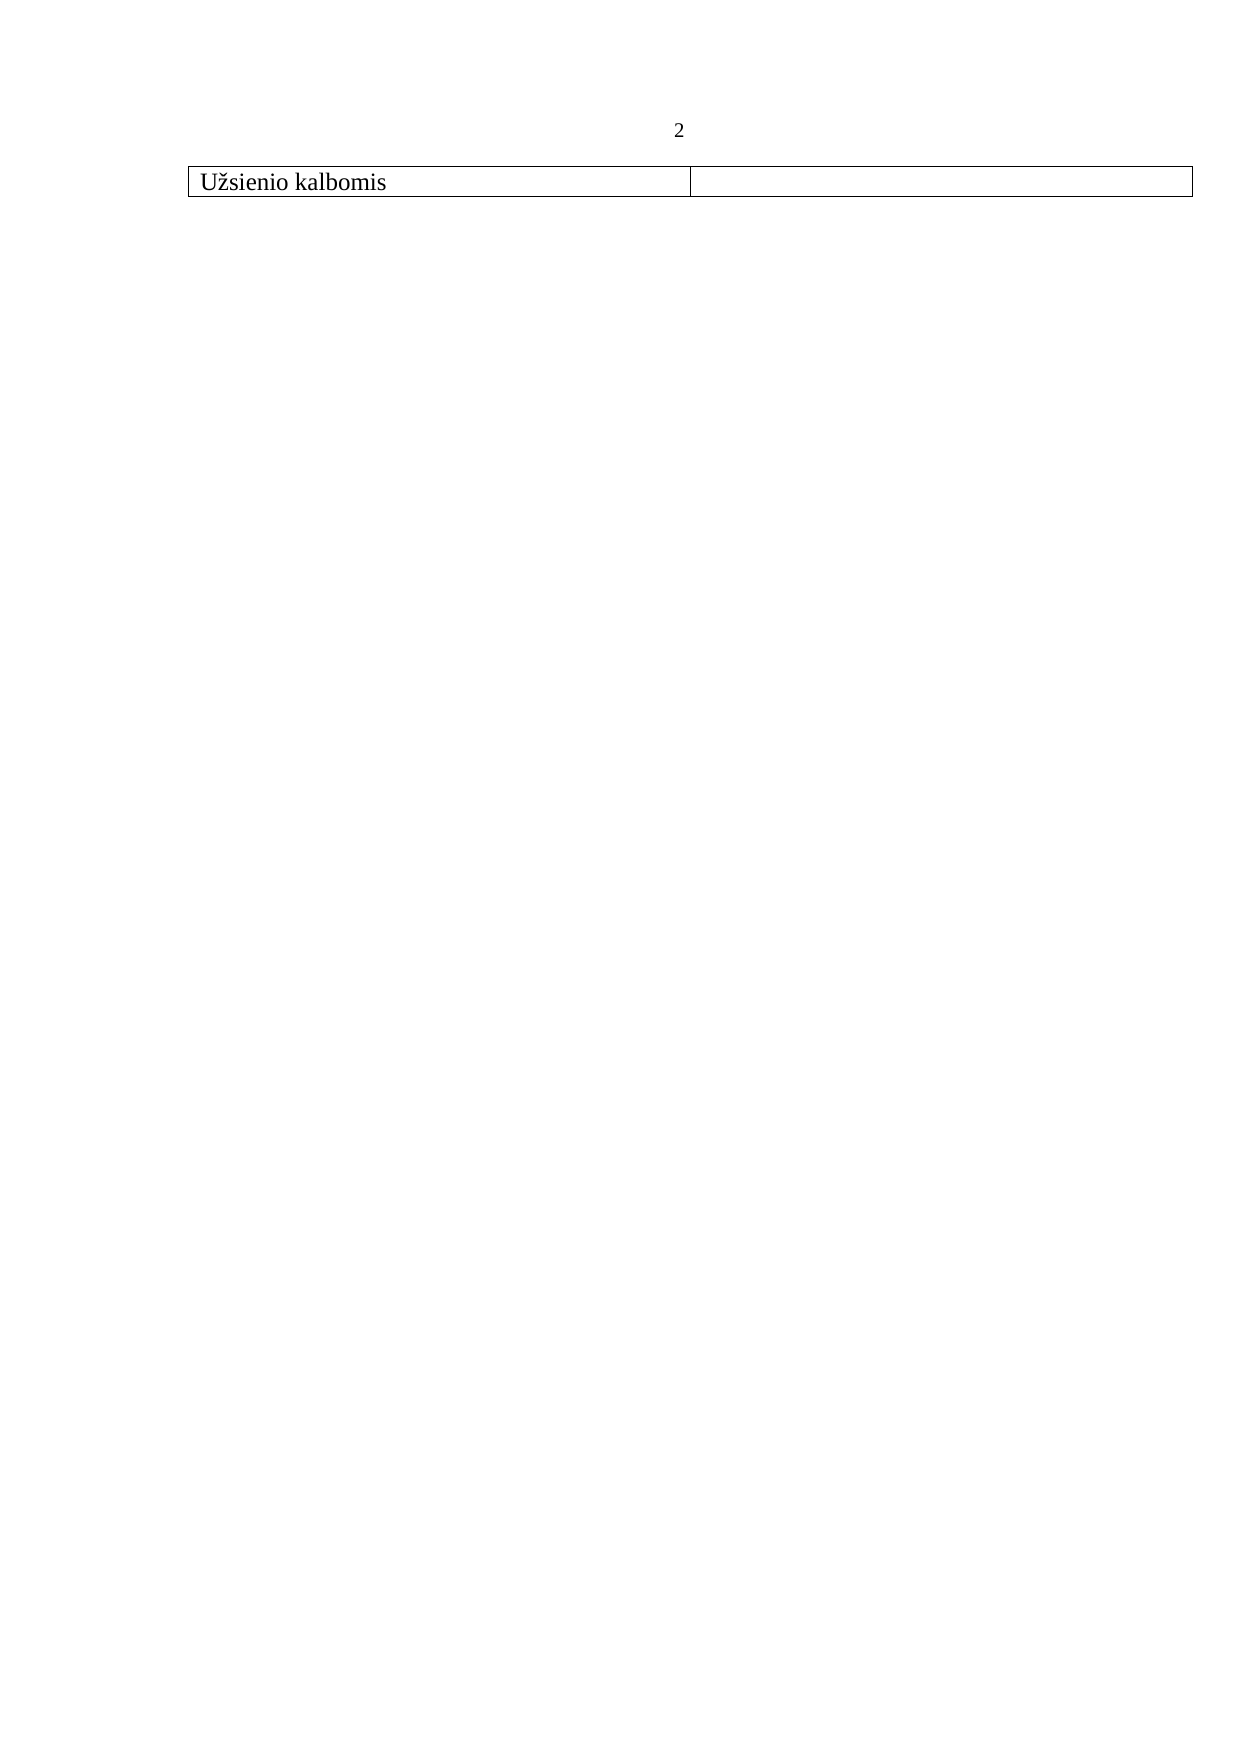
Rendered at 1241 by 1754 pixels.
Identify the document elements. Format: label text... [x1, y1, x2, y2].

table_cell [691, 167, 1192, 196]
table_cell Užsienio kalbomis [189, 167, 690, 196]
